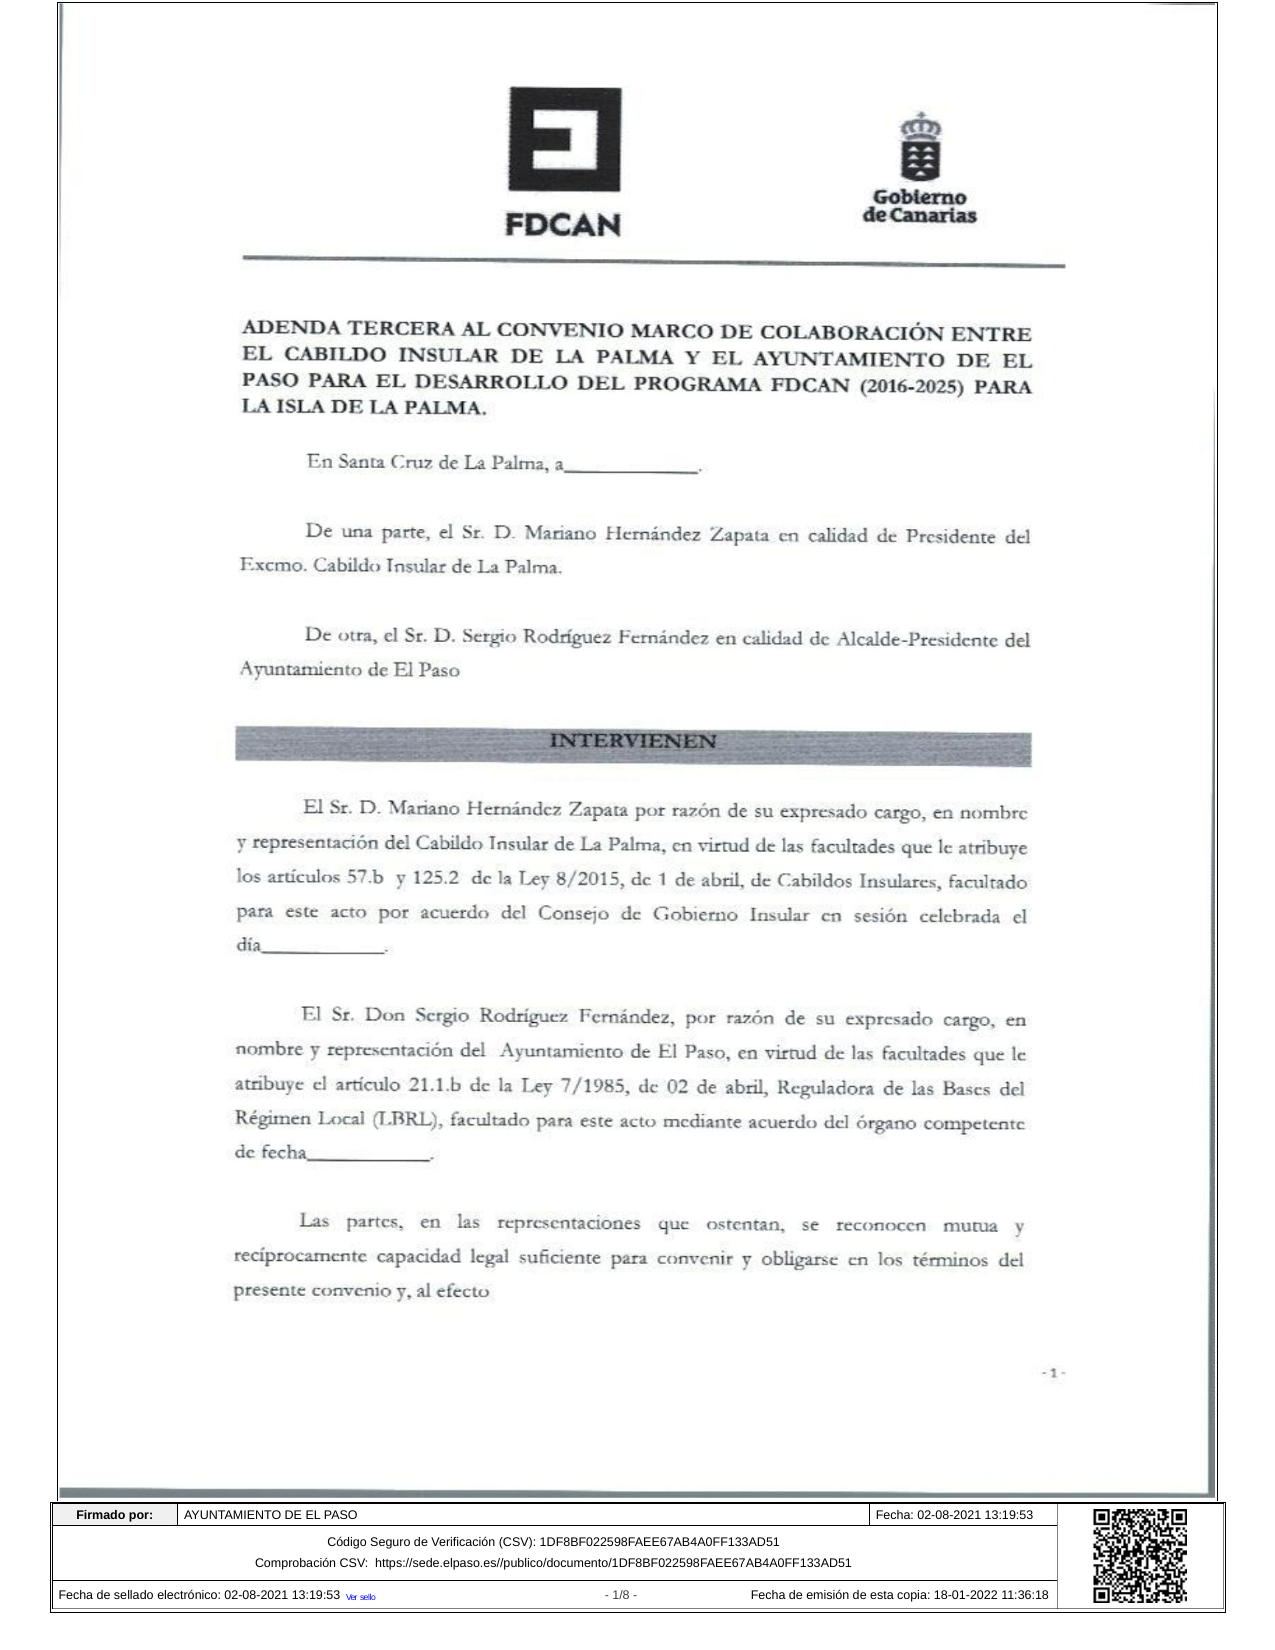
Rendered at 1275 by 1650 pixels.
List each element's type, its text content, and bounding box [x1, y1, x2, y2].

text Fecha: 02-08-2021 13:19:53 [876, 1508, 1057, 1522]
text Código Seguro de Verificación (CSV): 1DF8BF022598FAEE67AB4A0FF133AD51 [327, 1536, 878, 1549]
picture [51, 1503, 1225, 1612]
picture [50, 3, 1226, 1502]
text Firmado por: [76, 1508, 172, 1522]
text Comprobación CSV: https://sede.elpaso.es//publico/documento/1DF8BF022598FAEE67AB4A0FF133AD51 [255, 1556, 878, 1570]
text Fecha de emisión de esta copia: 18-01-2022 11:36:18 [751, 1588, 1075, 1602]
text AYUNTAMIENTO DE EL PASO [184, 1508, 386, 1522]
text Fecha de sellado electrónico: 02-08-2021 13:19:53 Ver sello [58, 1588, 403, 1602]
text - 1/8 - [604, 1589, 656, 1603]
